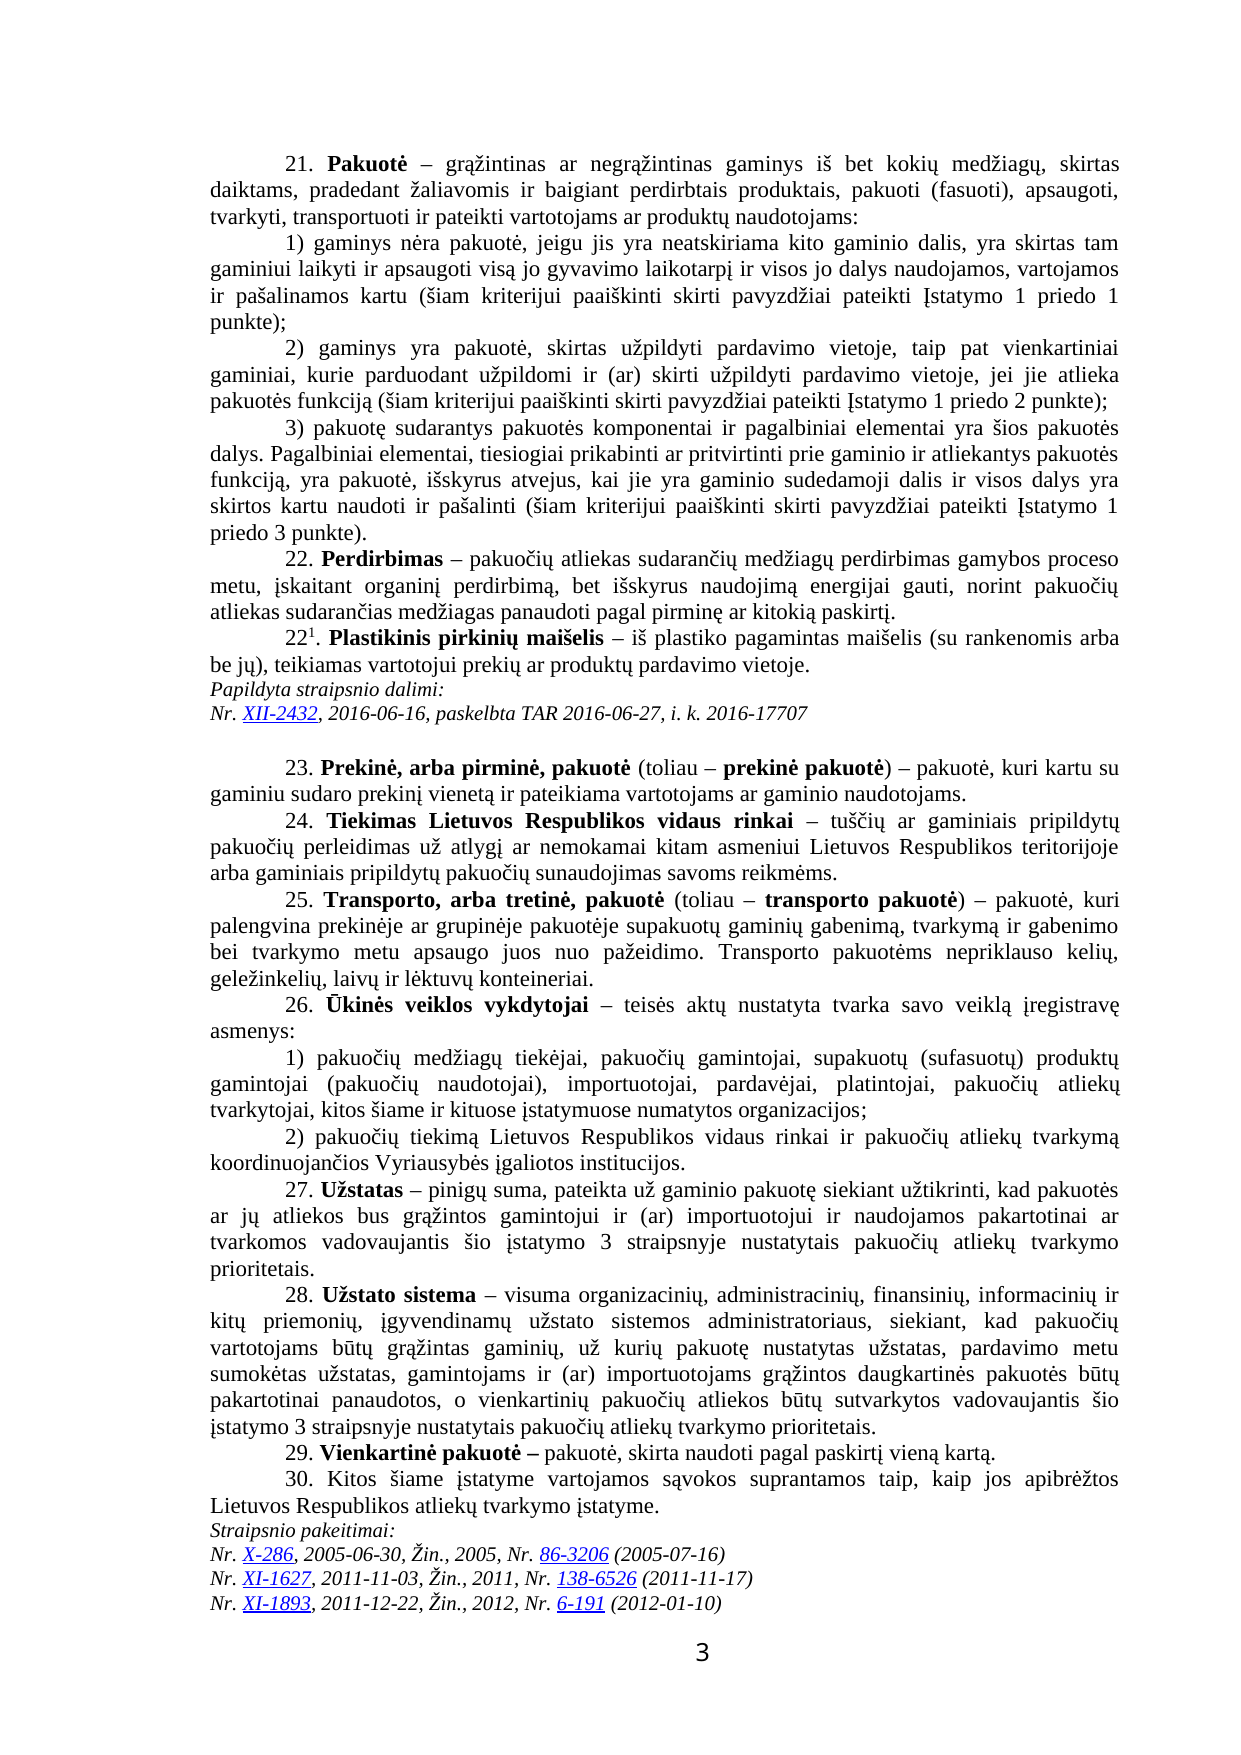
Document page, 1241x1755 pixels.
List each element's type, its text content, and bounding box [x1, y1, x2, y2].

text Nr. XII-2432, 2016-06-16, paskelbta TAR 2016-06-27, i. k. 2016-17707 [210, 701, 1120, 725]
text 29. Vienkartinė pakuotė – pakuotė, skirta naudoti pagal paskirtį vieną kartą. [210, 1439, 1120, 1466]
text 1) gaminys nėra pakuotė, jeigu jis yra neatskiriama kito gaminio dalis, yra skirtas tam gaminiui laikyti ir apsaugoti visą jo gyvavimo laikotarpį ir visos jo dalys naudojamos, vartojamos ir pašalinamos kartu (šiam kriterijui paaiškinti skirti pavyzdžiai pateikti Įstatymo 1 priedo 1 punkte); [210, 229, 1120, 334]
text 23. Prekinė, arba pirminė, pakuotė (toliau – prekinė pakuotė) – pakuotė, kuri kartu su gaminiu sudaro prekinį vienetą ir pateikiama vartotojams ar gaminio naudotojams. [210, 754, 1120, 807]
text 221. Plastikinis pirkinių maišelis – iš plastiko pagamintas maišelis (su rankenomis arba be jų), teikiamas vartotojui prekių ar produktų pardavimo vietoje. [210, 624, 1120, 677]
text 26. Ūkinės veiklos vykdytojai – teisės aktų nustatyta tvarka savo veiklą įregistravę asmenys: [210, 991, 1120, 1044]
text 21. Pakuotė – grąžintinas ar negrąžintinas gaminys iš bet kokių medžiagų, skirtas daiktams, pradedant žaliavomis ir baigiant perdirbtais produktais, pakuoti (fasuoti), apsaugoti, tvarkyti, transportuoti ir pateikti vartotojams ar produktų naudotojams: [210, 150, 1120, 229]
text 28. Užstato sistema – visuma organizacinių, administracinių, finansinių, informacinių ir kitų priemonių, įgyvendinamų užstato sistemos administratoriaus, siekiant, kad pakuočių vartotojams būtų grąžintas gaminių, už kurių pakuotę nustatytas užstatas, pardavimo metu sumokėtas užstatas, gamintojams ir (ar) importuotojams grąžintos daugkartinės pakuotės būtų pakartotinai panaudotos, o vienkartinių pakuočių atliekos būtų sutvarkytos vadovaujantis šio įstatymo 3 straipsnyje nustatytais pakuočių atliekų tvarkymo prioritetais. [210, 1281, 1120, 1439]
text 2) gaminys yra pakuotė, skirtas užpildyti pardavimo vietoje, taip pat vienkartiniai gaminiai, kurie parduodant užpildomi ir (ar) skirti užpildyti pardavimo vietoje, jei jie atlieka pakuotės funkciją (šiam kriterijui paaiškinti skirti pavyzdžiai pateikti Įstatymo 1 priedo 2 punkte); [210, 334, 1120, 413]
text 22. Perdirbimas – pakuočių atliekas sudarančių medžiagų perdirbimas gamybos proceso metu, įskaitant organinį perdirbimą, bet išskyrus naudojimą energijai gauti, norint pakuočių atliekas sudarančias medžiagas panaudoti pagal pirminę ar kitokią paskirtį. [210, 545, 1120, 624]
text Straipsnio pakeitimai: [210, 1518, 1120, 1542]
text 25. Transporto, arba tretinė, pakuotė (toliau – transporto pakuotė) – pakuotė, kuri palengvina prekinėje ar grupinėje pakuotėje supakuotų gaminių gabenimą, tvarkymą ir gabenimo bei tvarkymo metu apsaugo juos nuo pažeidimo. Transporto pakuotėms nepriklauso kelių, geležinkelių, laivų ir lėktuvų konteineriai. [210, 886, 1120, 991]
text Nr. XI-1893, 2011-12-22, Žin., 2012, Nr. 6-191 (2012-01-10) [210, 1590, 1120, 1614]
text Nr. X-286, 2005-06-30, Žin., 2005, Nr. 86-3206 (2005-07-16) [210, 1542, 1120, 1566]
text 3) pakuotę sudarantys pakuotės komponentai ir pagalbiniai elementai yra šios pakuotės dalys. Pagalbiniai elementai, tiesiogiai prikabinti ar pritvirtinti prie gaminio ir atliekantys pakuotės funkciją, yra pakuotė, išskyrus atvejus, kai jie yra gaminio sudedamoji dalis ir visos dalys yra skirtos kartu naudoti ir pašalinti (šiam kriterijui paaiškinti skirti pavyzdžiai pateikti Įstatymo 1 priedo 3 punkte). [210, 413, 1120, 545]
text 27. Užstatas – pinigų suma, pateikta už gaminio pakuotę siekiant užtikrinti, kad pakuotės ar jų atliekos bus grąžintos gamintojui ir (ar) importuotojui ir naudojamos pakartotinai ar tvarkomos vadovaujantis šio įstatymo 3 straipsnyje nustatytais pakuočių atliekų tvarkymo prioritetais. [210, 1176, 1120, 1281]
text Papildyta straipsnio dalimi: [210, 677, 1120, 701]
text 2) pakuočių tiekimą Lietuvos Respublikos vidaus rinkai ir pakuočių atliekų tvarkymą koordinuojančios Vyriausybės įgaliotos institucijos. [210, 1123, 1120, 1176]
text 30. Kitos šiame įstatyme vartojamos sąvokos suprantamos taip, kaip jos apibrėžtos Lietuvos Respublikos atliekų tvarkymo įstatyme. [210, 1466, 1120, 1518]
text Nr. XI-1627, 2011-11-03, Žin., 2011, Nr. 138-6526 (2011-11-17) [210, 1566, 1120, 1590]
text 24. Tiekimas Lietuvos Respublikos vidaus rinkai – tuščių ar gaminiais pripildytų pakuočių perleidimas už atlygį ar nemokamai kitam asmeniui Lietuvos Respublikos teritorijoje arba gaminiais pripildytų pakuočių sunaudojimas savoms reikmėms. [210, 807, 1120, 886]
text 1) pakuočių medžiagų tiekėjai, pakuočių gamintojai, supakuotų (sufasuotų) produktų gamintojai (pakuočių naudotojai), importuotojai, pardavėjai, platintojai, pakuočių atliekų tvarkytojai, kitos šiame ir kituose įstatymuose numatytos organizacijos; [210, 1044, 1120, 1123]
